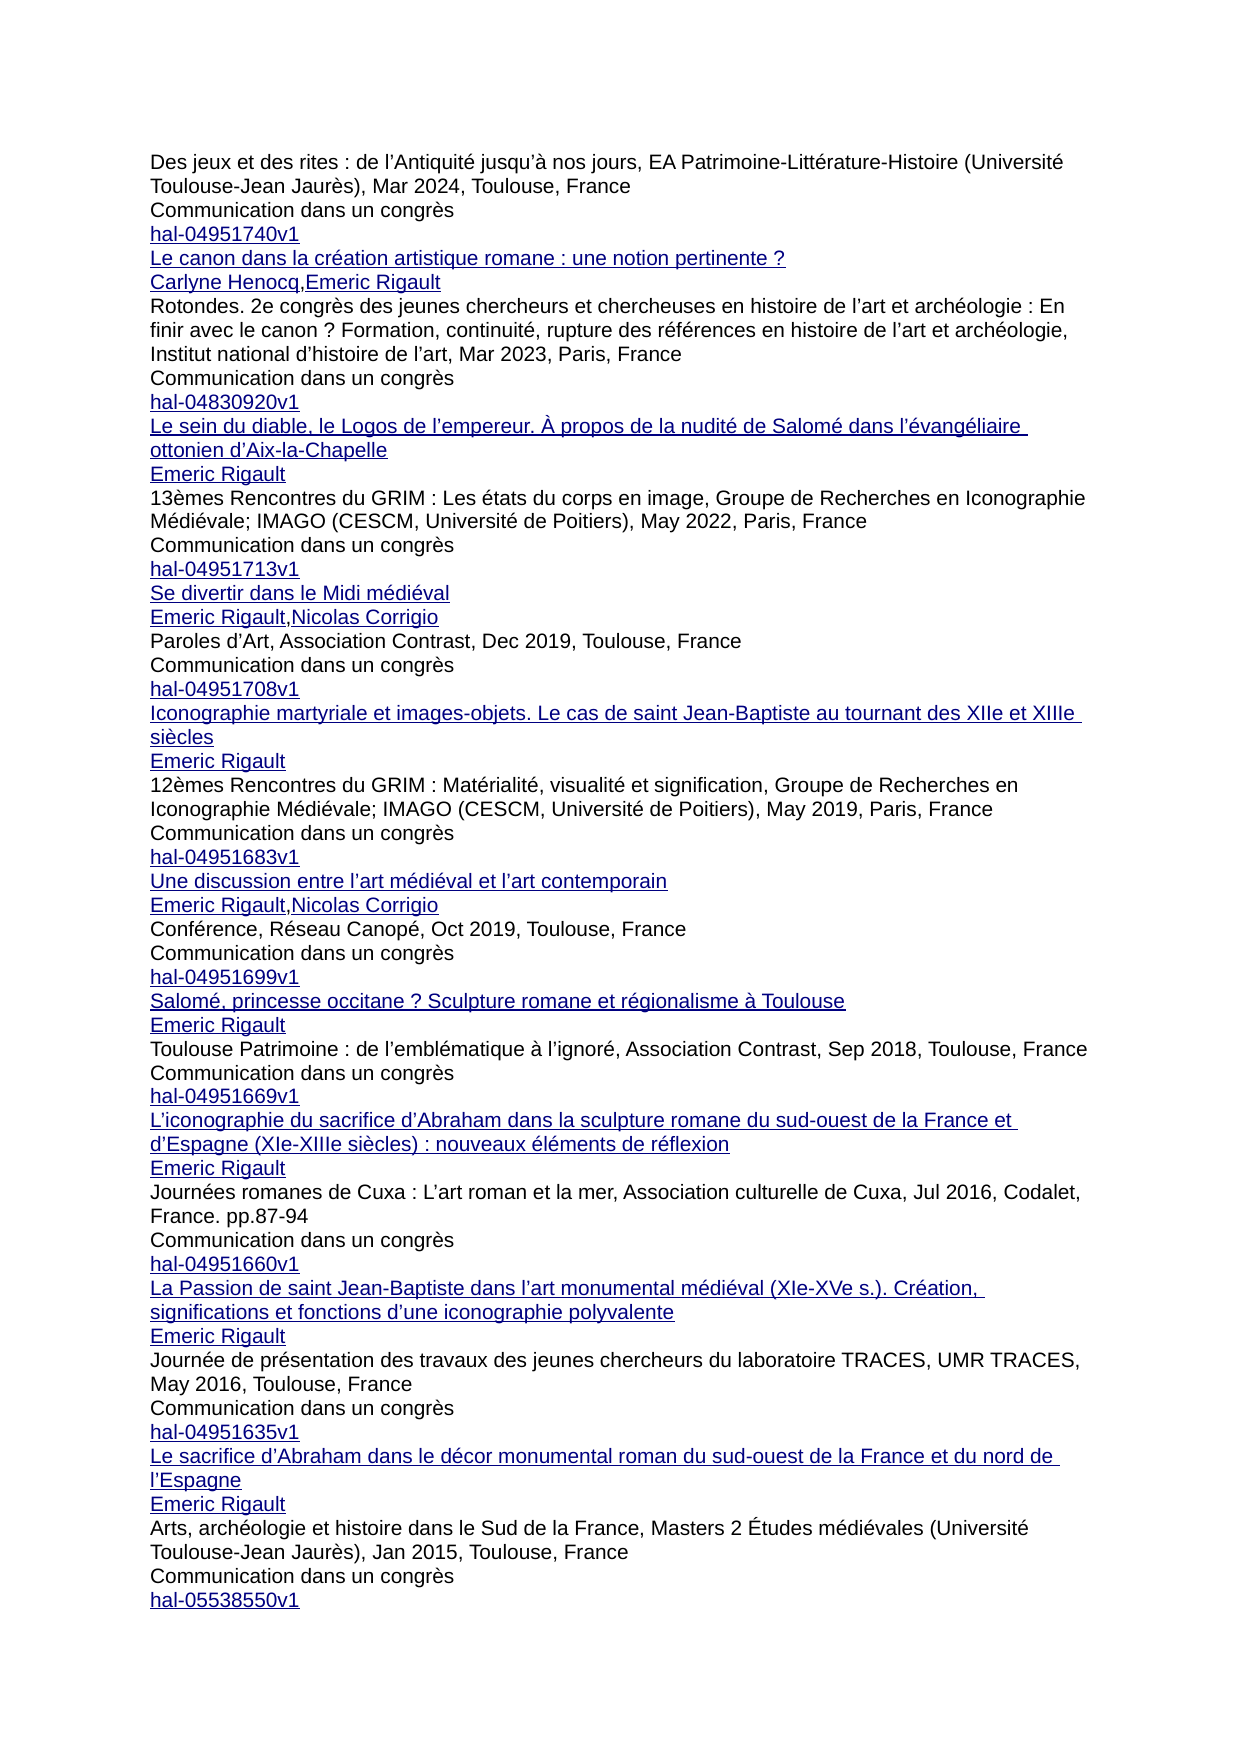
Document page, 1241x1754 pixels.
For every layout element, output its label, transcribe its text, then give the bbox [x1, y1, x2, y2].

table_cell Le sein du diable, le Logos de l’empereur. À propos de la nudité de Salomé dans l’évangéliaire ottonien d’Aix-la-Chapelle Emeric Rigault 13èmes Rencontres du GRIM : Les états du corps en image, Groupe de Recherches en Iconographie Médiévale; IMAGO (CESCM, Université de Poitiers), May 2022, Paris, France Communication dans un congrès hal-04951713v1 [150, 414, 1090, 581]
table_cell Le sacrifice d’Abraham dans le décor monumental roman du sud-ouest de la France et du nord de l’Espagne Emeric Rigault Arts, archéologie et histoire dans le Sud de la France, Masters 2 Études médiévales (Université Toulouse-Jean Jaurès), Jan 2015, Toulouse, France Communication dans un congrès hal-05538550v1 [150, 1444, 1090, 1611]
table_cell La Passion de saint Jean-Baptiste dans l’art monumental médiéval (XIe-XVe s.). Création, significations et fonctions d’une iconographie polyvalente Emeric Rigault Journée de présentation des travaux des jeunes chercheurs du laboratoire TRACES, UMR TRACES, May 2016, Toulouse, France Communication dans un congrès hal-04951635v1 [150, 1276, 1090, 1444]
table_cell L’iconographie du sacrifice d’Abraham dans la sculpture romane du sud-ouest de la France et d’Espagne (XIe-XIIIe siècles) : nouveaux éléments de réflexion Emeric Rigault Journées romanes de Cuxa : L’art roman et la mer, Association culturelle de Cuxa, Jul 2016, Codalet, France. pp.87-94 Communication dans un congrès hal-04951660v1 [150, 1108, 1090, 1276]
table_cell Le canon dans la création artistique romane : une notion pertinente ? Carlyne Henocq,Emeric Rigault Rotondes. 2e congrès des jeunes chercheurs et chercheuses en histoire de l’art et archéologie : En finir avec le canon ? Formation, continuité, rupture des références en histoire de l’art et archéologie, Institut national d’histoire de l’art, Mar 2023, Paris, France Communication dans un congrès hal-04830920v1 [150, 246, 1090, 413]
table_cell Salomé, princesse occitane ? Sculpture romane et régionalisme à Toulouse Emeric Rigault Toulouse Patrimoine : de l’emblématique à l’ignoré, Association Contrast, Sep 2018, Toulouse, France Communication dans un congrès hal-04951669v1 [150, 989, 1090, 1108]
table_cell Se divertir dans le Midi médiéval Emeric Rigault,Nicolas Corrigio Paroles d’Art, Association Contrast, Dec 2019, Toulouse, France Communication dans un congrès hal-04951708v1 [150, 581, 1090, 701]
table_cell Des jeux et des rites : de l’Antiquité jusqu’à nos jours, EA Patrimoine-Littérature-Histoire (Université Toulouse-Jean Jaurès), Mar 2024, Toulouse, France Communication dans un congrès hal-04951740v1 [150, 150, 1090, 246]
table_cell Une discussion entre l’art médiéval et l’art contemporain Emeric Rigault,Nicolas Corrigio Conférence, Réseau Canopé, Oct 2019, Toulouse, France Communication dans un congrès hal-04951699v1 [150, 869, 1090, 988]
table_cell Iconographie martyriale et images-objets. Le cas de saint Jean-Baptiste au tournant des XIIe et XIIIe siècles Emeric Rigault 12èmes Rencontres du GRIM : Matérialité, visualité et signification, Groupe de Recherches en Iconographie Médiévale; IMAGO (CESCM, Université de Poitiers), May 2019, Paris, France Communication dans un congrès hal-04951683v1 [150, 701, 1090, 869]
